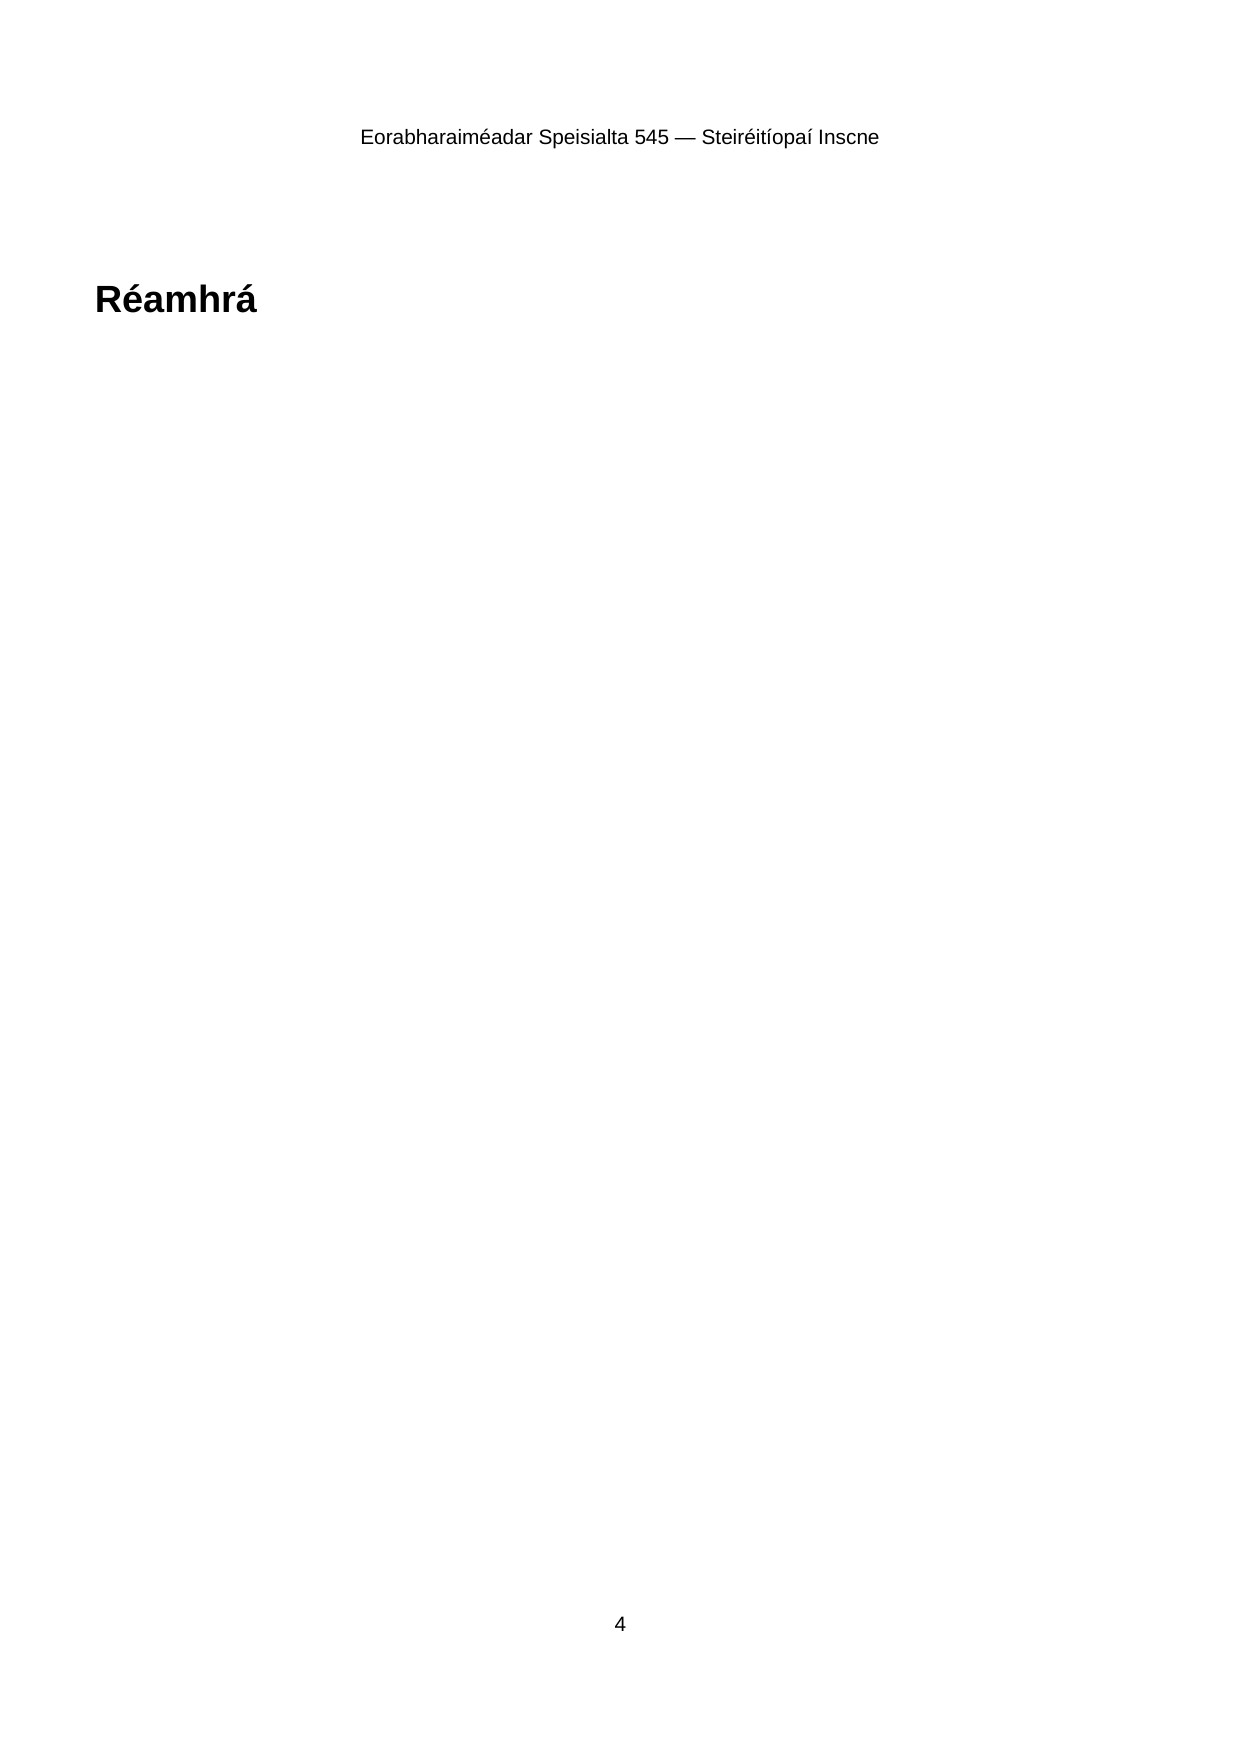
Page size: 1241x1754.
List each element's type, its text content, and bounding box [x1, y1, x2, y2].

subtitle Réamhrá [94, 277, 1146, 320]
